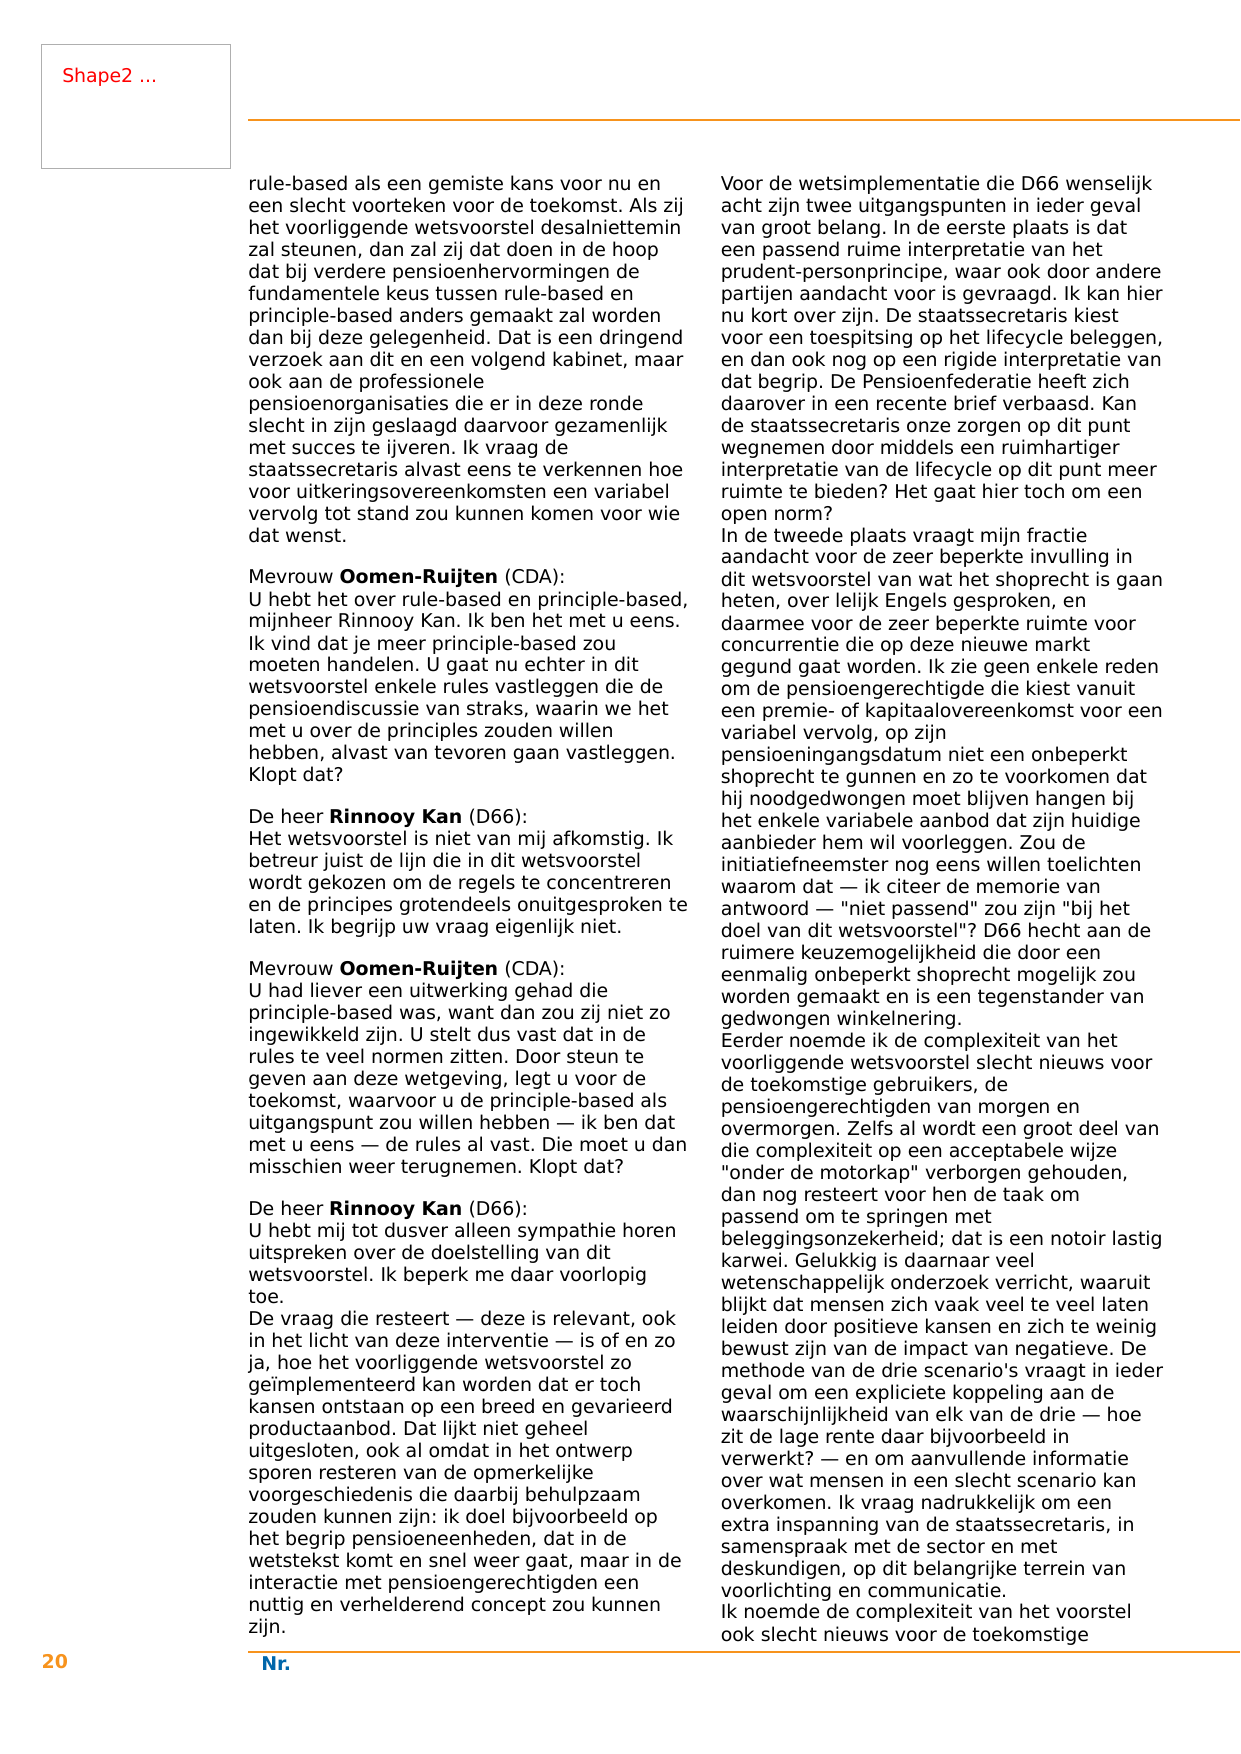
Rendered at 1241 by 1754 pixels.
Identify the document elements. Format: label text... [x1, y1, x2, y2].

text De vraag die resteert — deze is relevant, ook in het licht van deze interventie — is of en zo ja, hoe het voorliggende wetsvoorstel zo geïmplementeerd kan worden dat er toch kansen ontstaan op een breed en gevarieerd productaanbod. Dat lijkt niet geheel uitgesloten, ook al omdat in het ontwerp sporen resteren van de opmerkelijke voorgeschiedenis die daarbij behulpzaam zouden kunnen zijn: ik doel bijvoorbeeld op het begrip pensioeneenheden, dat in de wetstekst komt en snel weer gaat, maar in de interactie met pensioengerechtigden een nuttig en verhelderend concept zou kunnen zijn. [248, 1308, 691, 1637]
text U hebt het over rule-based en principle-based, mijnheer Rinnooy Kan. Ik ben het met u eens. Ik vind dat je meer principle-based zou moeten handelen. U gaat nu echter in dit wetsvoorstel enkele rules vastleggen die de pensioendiscussie van straks, waarin we het met u over de principles zouden willen hebben, alvast van tevoren gaan vastleggen. Klopt dat? [248, 588, 691, 786]
text Het wetsvoorstel is niet van mij afkomstig. Ik betreur juist de lijn die in dit wetsvoorstel wordt gekozen om de regels te concentreren en de principes grotendeels onuitgesproken te laten. Ik begrijp uw vraag eigenlijk niet. [248, 828, 691, 938]
text De heer Rinnooy Kan (D66): [248, 806, 691, 828]
text Mevrouw Oomen-Ruijten (CDA): [248, 566, 691, 588]
text De heer Rinnooy Kan (D66): [248, 1198, 691, 1220]
text Eerder noemde ik de complexiteit van het voorliggende wetsvoorstel slecht nieuws voor de toekomstige gebruikers, de pensioengerechtigden van morgen en overmorgen. Zelfs al wordt een groot deel van die complexiteit op een acceptabele wijze "onder de motorkap" verborgen gehouden, dan nog resteert voor hen de taak om passend om te springen met beleggingsonzekerheid; dat is een notoir lastig karwei. Gelukkig is daarnaar veel wetenschappelijk onderzoek verricht, waaruit blijkt dat mensen zich vaak veel te veel laten leiden door positieve kansen en zich te weinig bewust zijn van de impact van negatieve. De methode van de drie scenario's vraagt in ieder geval om een expliciete koppeling aan de waarschijnlijkheid van elk van de drie — hoe zit de lage rente daar bijvoorbeeld in verwerkt? — en om aanvullende informatie over wat mensen in een slecht scenario kan overkomen. Ik vraag nadrukkelijk om een extra inspanning van de staatssecretaris, in samenspraak met de sector en met deskundigen, op dit belangrijke terrein van voorlichting en communicatie. [721, 1030, 1163, 1601]
text Voor de wetsimplementatie die D66 wenselijk acht zijn twee uitgangspunten in ieder geval van groot belang. In de eerste plaats is dat een passend ruime interpretatie van het prudent-personprincipe, waar ook door andere partijen aandacht voor is gevraagd. Ik kan hier nu kort over zijn. De staatssecretaris kiest voor een toespitsing op het lifecycle beleggen, en dan ook nog op een rigide interpretatie van dat begrip. De Pensioenfederatie heeft zich daarover in een recente brief verbaasd. Kan de staatssecretaris onze zorgen op dit punt wegnemen door middels een ruimhartiger interpretatie van de lifecycle op dit punt meer ruimte te bieden? Het gaat hier toch om een open norm? [721, 173, 1163, 524]
text U hebt mij tot dusver alleen sympathie horen uitspreken over de doelstelling van dit wetsvoorstel. Ik beperk me daar voorlopig toe. [248, 1220, 691, 1308]
text U had liever een uitwerking gehad die principle-based was, want dan zou zij niet zo ingewikkeld zijn. U stelt dus vast dat in de rules te veel normen zitten. Door steun te geven aan deze wetgeving, legt u voor de toekomst, waarvoor u de principle-based als uitgangspunt zou willen hebben — ik ben dat met u eens — de rules al vast. Die moet u dan misschien weer terugnemen. Klopt dat? [248, 980, 691, 1178]
text rule-based als een gemiste kans voor nu en een slecht voorteken voor de toekomst. Als zij het voorliggende wetsvoorstel desalniettemin zal steunen, dan zal zij dat doen in de hoop dat bij verdere pensioenhervormingen de fundamentele keus tussen rule-based en principle-based anders gemaakt zal worden dan bij deze gelegenheid. Dat is een dringend verzoek aan dit en een volgend kabinet, maar ook aan de professionele pensioenorganisaties die er in deze ronde slecht in zijn geslaagd daarvoor gezamenlijk met succes te ijveren. Ik vraag de staatssecretaris alvast eens te verkennen hoe voor uitkeringsovereenkomsten een variabel vervolg tot stand zou kunnen komen voor wie dat wenst. [248, 173, 691, 546]
text Mevrouw Oomen-Ruijten (CDA): [248, 958, 691, 980]
text Ik noemde de complexiteit van het voorstel ook slecht nieuws voor de toekomstige [721, 1601, 1163, 1645]
text In de tweede plaats vraagt mijn fractie aandacht voor de zeer beperkte invulling in dit wetsvoorstel van wat het shoprecht is gaan heten, over lelijk Engels gesproken, en daarmee voor de zeer beperkte ruimte voor concurrentie die op deze nieuwe markt gegund gaat worden. Ik zie geen enkele reden om de pensioengerechtigde die kiest vanuit een premie- of kapitaalovereenkomst voor een variabel vervolg, op zijn pensioeningangsdatum niet een onbeperkt shoprecht te gunnen en zo te voorkomen dat hij noodgedwongen moet blijven hangen bij het enkele variabele aanbod dat zijn huidige aanbieder hem wil voorleggen. Zou de initiatiefneemster nog eens willen toelichten waarom dat — ik citeer de memorie van antwoord — "niet passend" zou zijn "bij het doel van dit wetsvoorstel"? D66 hecht aan de ruimere keuzemogelijkheid die door een eenmalig onbeperkt shoprecht mogelijk zou worden gemaakt en is een tegenstander van gedwongen winkelnering. [721, 524, 1163, 1030]
